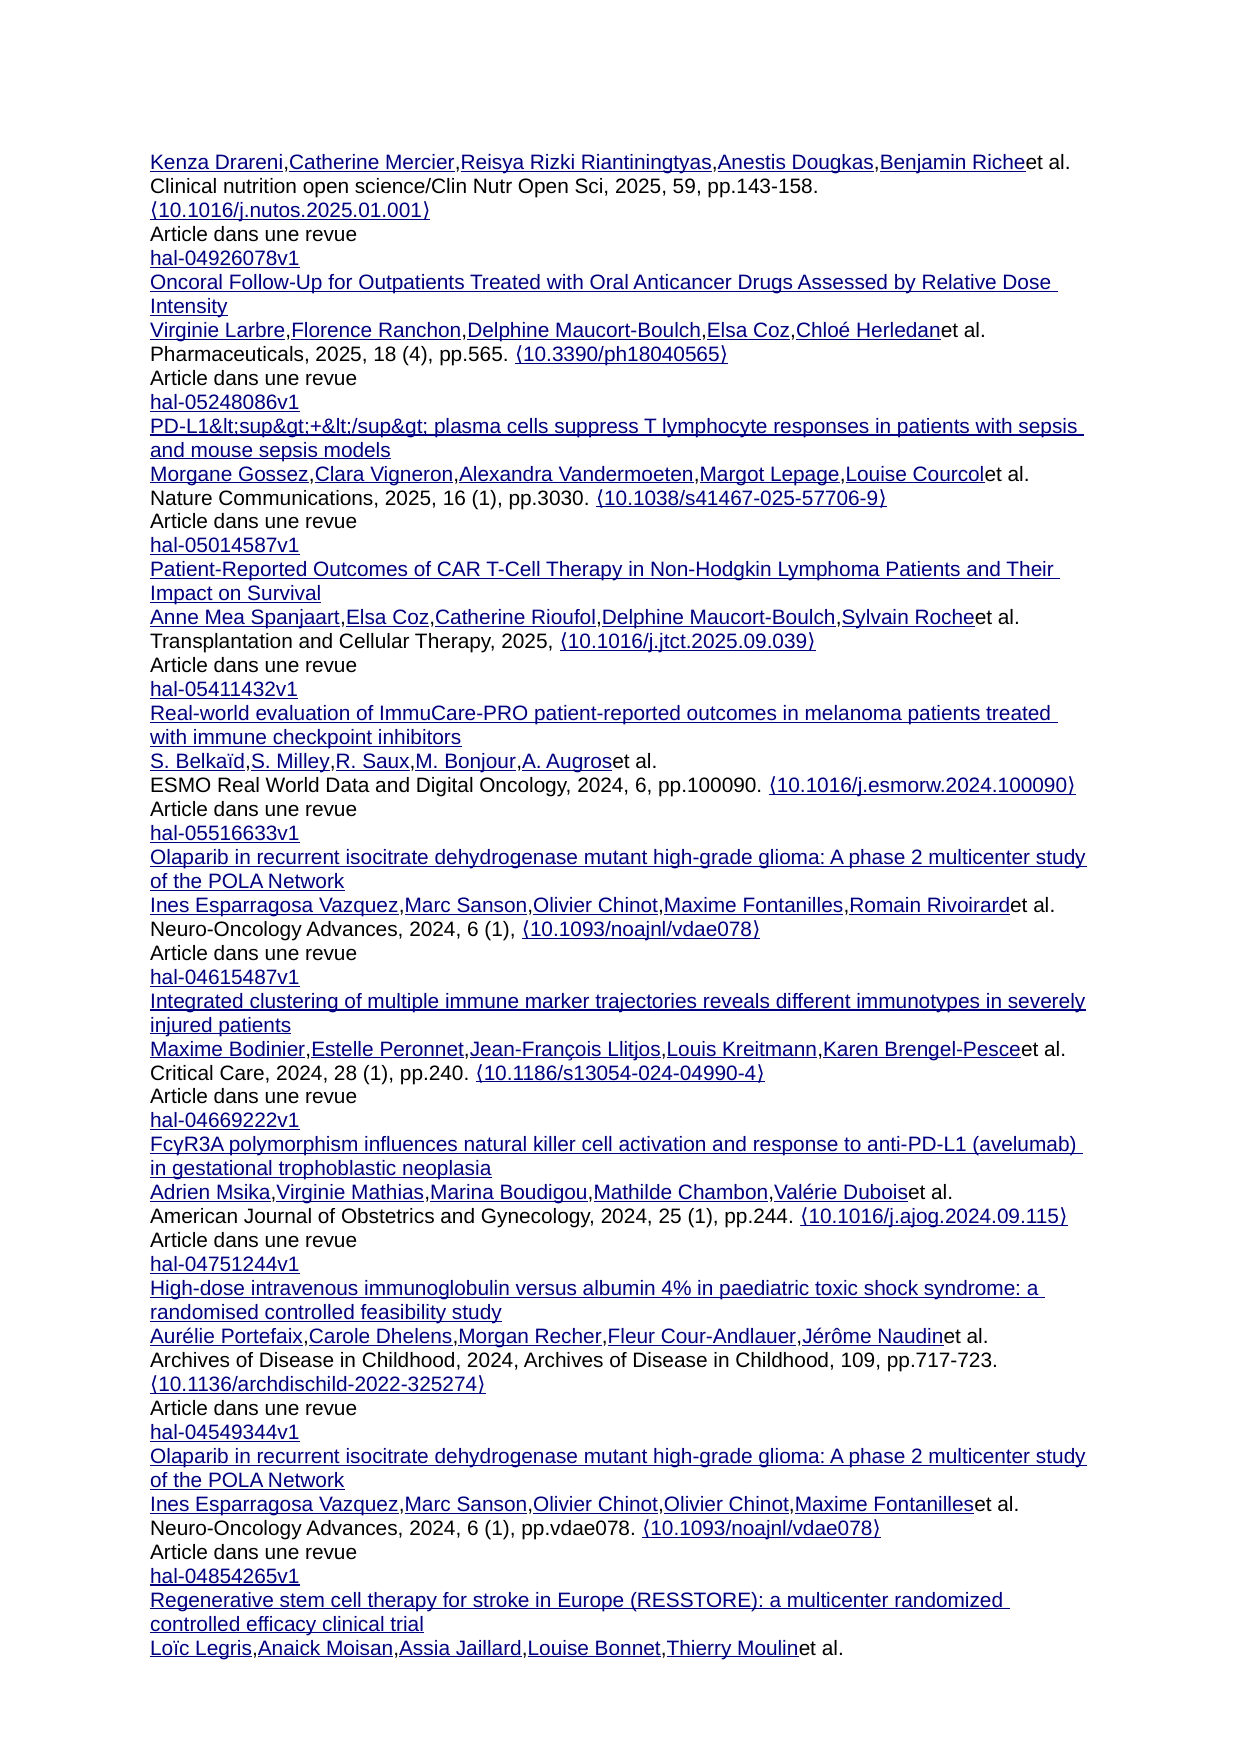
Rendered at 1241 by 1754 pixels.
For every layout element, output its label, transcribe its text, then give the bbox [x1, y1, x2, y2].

table_cell Olaparib in recurrent isocitrate dehydrogenase mutant high-grade glioma: A phase 2 multicenter study of the POLA Network Ines Esparragosa Vazquez,Marc Sanson,Olivier Chinot,Maxime Fontanilles,Romain Rivoirardet al. Neuro-Oncology Advances, 2024, 6 (1), ⟨10.1093/noajnl/vdae078⟩ Article dans une revue hal-04615487v1 [150, 845, 1090, 988]
table_cell High-dose intravenous immunoglobulin versus albumin 4% in paediatric toxic shock syndrome: a randomised controlled feasibility study Aurélie Portefaix,Carole Dhelens,Morgan Recher,Fleur Cour-Andlauer,Jérôme Naudinet al. Archives of Disease in Childhood, 2024, Archives of Disease in Childhood, 109, pp.717-723. ⟨10.1136/archdischild-2022-325274⟩ Article dans une revue hal-04549344v1 [150, 1276, 1090, 1444]
table_cell Olaparib in recurrent isocitrate dehydrogenase mutant high-grade glioma: A phase 2 multicenter study of the POLA Network Ines Esparragosa Vazquez,Marc Sanson,Olivier Chinot,Olivier Chinot,Maxime Fontanilleset al. Neuro-Oncology Advances, 2024, 6 (1), pp.vdae078. ⟨10.1093/noajnl/vdae078⟩ Article dans une revue hal-04854265v1 [150, 1444, 1090, 1587]
table_cell Real-world evaluation of ImmuCare-PRO patient-reported outcomes in melanoma patients treated with immune checkpoint inhibitors S. Belkaïd,S. Milley,R. Saux,M. Bonjour,A. Augroset al. ESMO Real World Data and Digital Oncology, 2024, 6, pp.100090. ⟨10.1016/j.esmorw.2024.100090⟩ Article dans une revue hal-05516633v1 [150, 701, 1090, 845]
table_cell Oncoral Follow-Up for Outpatients Treated with Oral Anticancer Drugs Assessed by Relative Dose Intensity Virginie Larbre,Florence Ranchon,Delphine Maucort-Boulch,Elsa Coz,Chloé Herledanet al. Pharmaceuticals, 2025, 18 (4), pp.565. ⟨10.3390/ph18040565⟩ Article dans une revue hal-05248086v1 [150, 270, 1090, 413]
table_cell Regenerative stem cell therapy for stroke in Europe (RESSTORE): a multicenter randomized controlled efficacy clinical trial Loïc Legris,Anaick Moisan,Assia Jaillard,Louise Bonnet,Thierry Moulinet al. [150, 1588, 1090, 1659]
table_cell PD-L1&lt;sup&gt;+&lt;/sup&gt; plasma cells suppress T lymphocyte responses in patients with sepsis and mouse sepsis models Morgane Gossez,Clara Vigneron,Alexandra Vandermoeten,Margot Lepage,Louise Courcolet al. Nature Communications, 2025, 16 (1), pp.3030. ⟨10.1038/s41467-025-57706-9⟩ Article dans une revue hal-05014587v1 [150, 414, 1090, 557]
table_cell Integrated clustering of multiple immune marker trajectories reveals different immunotypes in severely injured patients Maxime Bodinier,Estelle Peronnet,Jean-François Llitjos,Louis Kreitmann,Karen Brengel-Pesceet al. Critical Care, 2024, 28 (1), pp.240. ⟨10.1186/s13054-024-04990-4⟩ Article dans une revue hal-04669222v1 [150, 989, 1090, 1132]
table_cell Patient-Reported Outcomes of CAR T-Cell Therapy in Non-Hodgkin Lymphoma Patients and Their Impact on Survival Anne Mea Spanjaart,Elsa Coz,Catherine Rioufol,Delphine Maucort-Boulch,Sylvain Rocheet al. Transplantation and Cellular Therapy, 2025, ⟨10.1016/j.jtct.2025.09.039⟩ Article dans une revue hal-05411432v1 [150, 557, 1090, 701]
table_cell FcγR3A polymorphism influences natural killer cell activation and response to anti-PD-L1 (avelumab) in gestational trophoblastic neoplasia Adrien Msika,Virginie Mathias,Marina Boudigou,Mathilde Chambon,Valérie Duboiset al. American Journal of Obstetrics and Gynecology, 2024, 25 (1), pp.244. ⟨10.1016/j.ajog.2024.09.115⟩ Article dans une revue hal-04751244v1 [150, 1132, 1090, 1276]
table_cell Kenza Drareni,Catherine Mercier,Reisya Rizki Riantiningtyas,Anestis Dougkas,Benjamin Richeet al. Clinical nutrition open science/Clin Nutr Open Sci, 2025, 59, pp.143-158. ⟨10.1016/j.nutos.2025.01.001⟩ Article dans une revue hal-04926078v1 [150, 150, 1090, 270]
